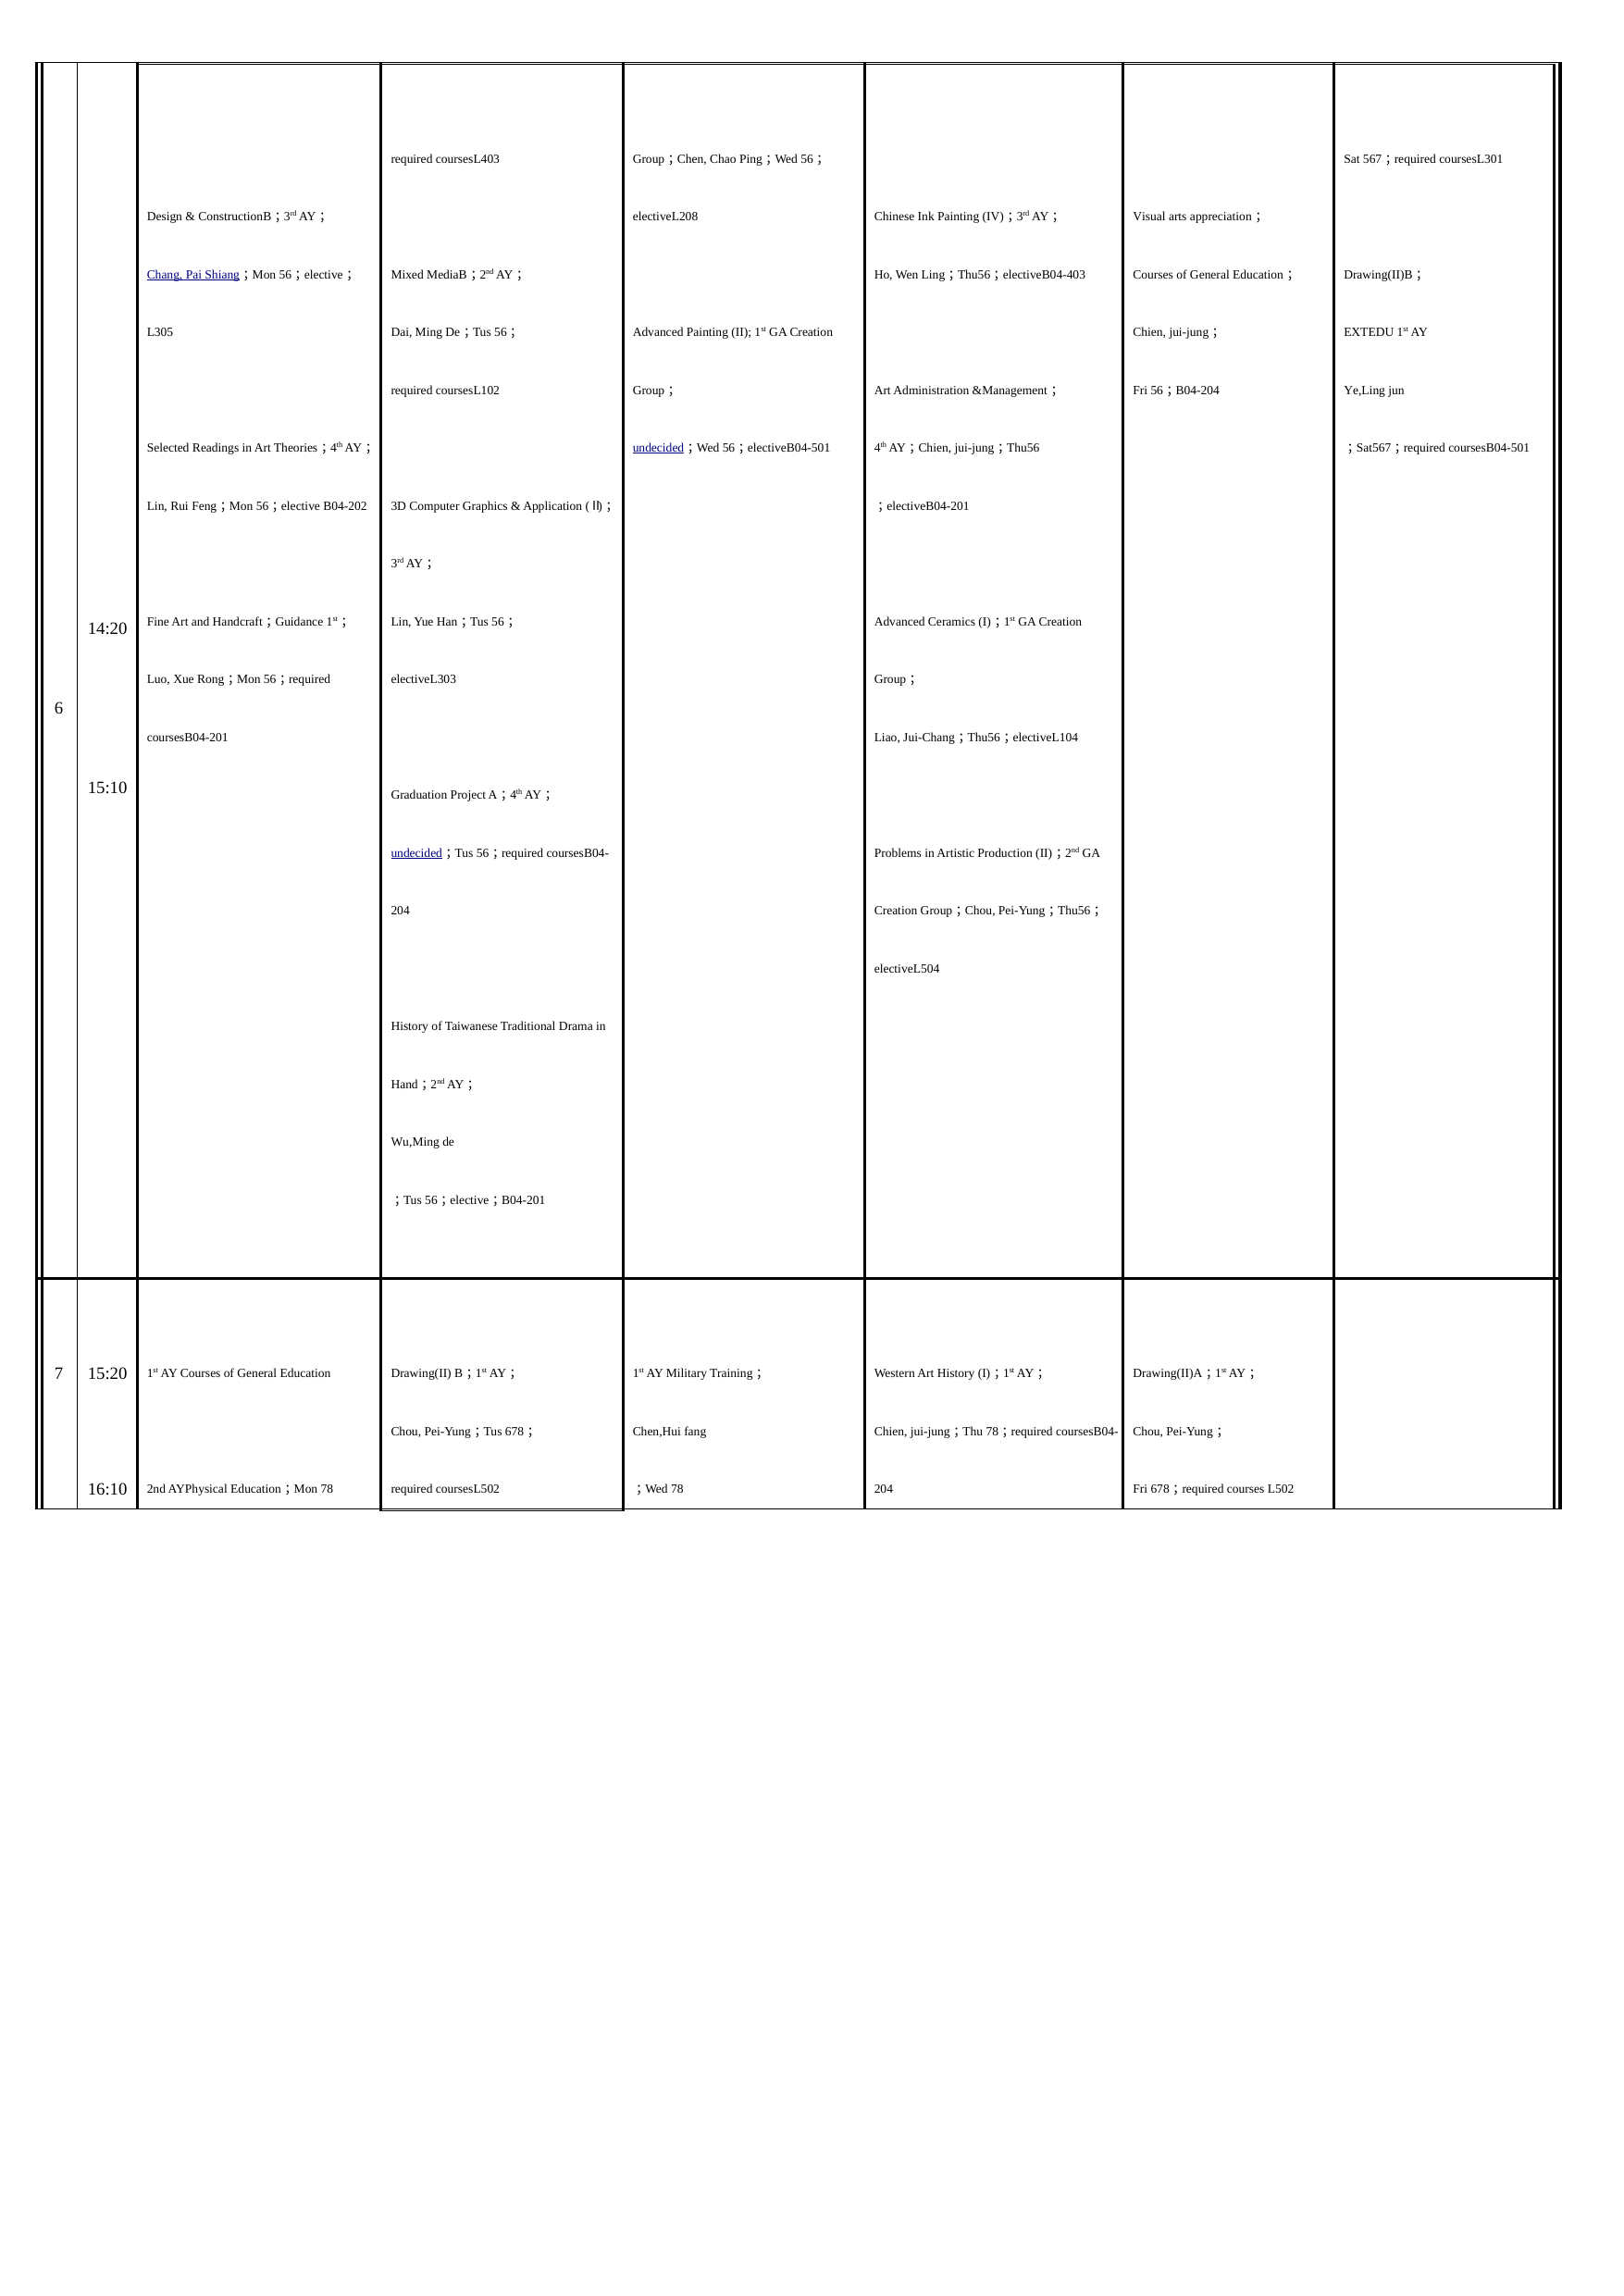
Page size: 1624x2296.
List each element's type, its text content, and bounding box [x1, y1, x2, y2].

table_cell [1335, 1280, 1553, 1508]
table_cell Drawing(II)A；1st AY； Chou, Pei-Yung； Fri 678；required courses L502 [1124, 1280, 1333, 1508]
table_cell Sat 567；required coursesL301 Drawing(II)B； EXTEDU 1st AY Ye,Ling jun ；Sat567；required coursesB04-501 [1335, 65, 1553, 1276]
table_cell 7 [43, 1280, 77, 1508]
table_cell Group；Chen, Chao Ping；Wed 56；electiveL208 Advanced Painting (II); 1st GA Creation Group； undecided；Wed 56；electiveB04-501 [625, 65, 863, 1276]
table_cell 1st AY Courses of General Education 2nd AYPhysical Education；Mon 78 [139, 1280, 379, 1508]
table_cell Instructional Materials and Methods of Art and Humanities；Etech 3rd；林昭安；Tus 56； required coursesL403 Mixed MediaB；2nd AY； Dai, Ming De；Tus 56； required coursesL102 3D Computer Graphics & Application (Ⅱ)； 3rd AY； Lin, Yue Han；Tus 56； electiveL303 Graduation Project A；4th AY； undecided；Tus 56；required coursesB04-204 History of Taiwanese Traditional Drama in Hand；2nd AY； Wu,Ming de ；Tus 56；elective；B04-201 [382, 65, 622, 1276]
table_cell Drawing(II) B；1st AY； Chou, Pei-Yung；Tus 678； required coursesL502 Computer Multi-media Arts (I)A；1st AY； undecided；Tus 678；required coursesL301 Mixed Media A；2nd AY； Dai, Ming De；Tus 78；required coursesL102 Computer Animation & Production (Ⅱ)； 3rd AY； Lin, Yue Han；Tus 78；electiveL303 Mixed Media(Ⅱ)；3rd AY； Chen, Jin-Shiow；Tus 78；electiveL402 Graduation Project B；4th AY； undecided；Tus 78；required coursesB04-204 [382, 1280, 622, 1508]
table_cell Western Art History (I)；1st AY； Chien, jui-jung；Thu 78；required coursesB04-204 [866, 1280, 1122, 1508]
table_cell Design & ConstructionB；3rd AY； Chang, Pai Shiang；Mon 56；elective；L305 Selected Readings in Art Theories；4th AY； Lin, Rui Feng；Mon 56；elective B04-202 Fine Art and Handcraft；Guidance 1st； Luo, Xue Rong；Mon 56；required coursesB04-201 [139, 65, 379, 1276]
table_cell Visual arts appreciation； Courses of General Education； Chien, jui-jung； Fri 56；B04-204 [1124, 65, 1333, 1276]
table_cell Chinese Ink Painting (IV)；3rd AY； Ho, Wen Ling；Thu56；electiveB04-403 Art Administration &Management； 4th AY；Chien, jui-jung；Thu56 ；electiveB04-201 Advanced Ceramics (I)；1st GA Creation Group； Liao, Jui-Chang；Thu56；electiveL104 Problems in Artistic Production (II)；2nd GA Creation Group；Chou, Pei-Yung；Thu56；electiveL504 [866, 65, 1122, 1276]
table_cell 6 [43, 63, 77, 1276]
table_cell 15:20 16:10 [78, 1280, 136, 1508]
table_cell 1st AY Military Training； Chen,Hui fang ；Wed 78 [625, 1280, 863, 1508]
table_cell 14:20 15:10 [78, 63, 136, 1276]
